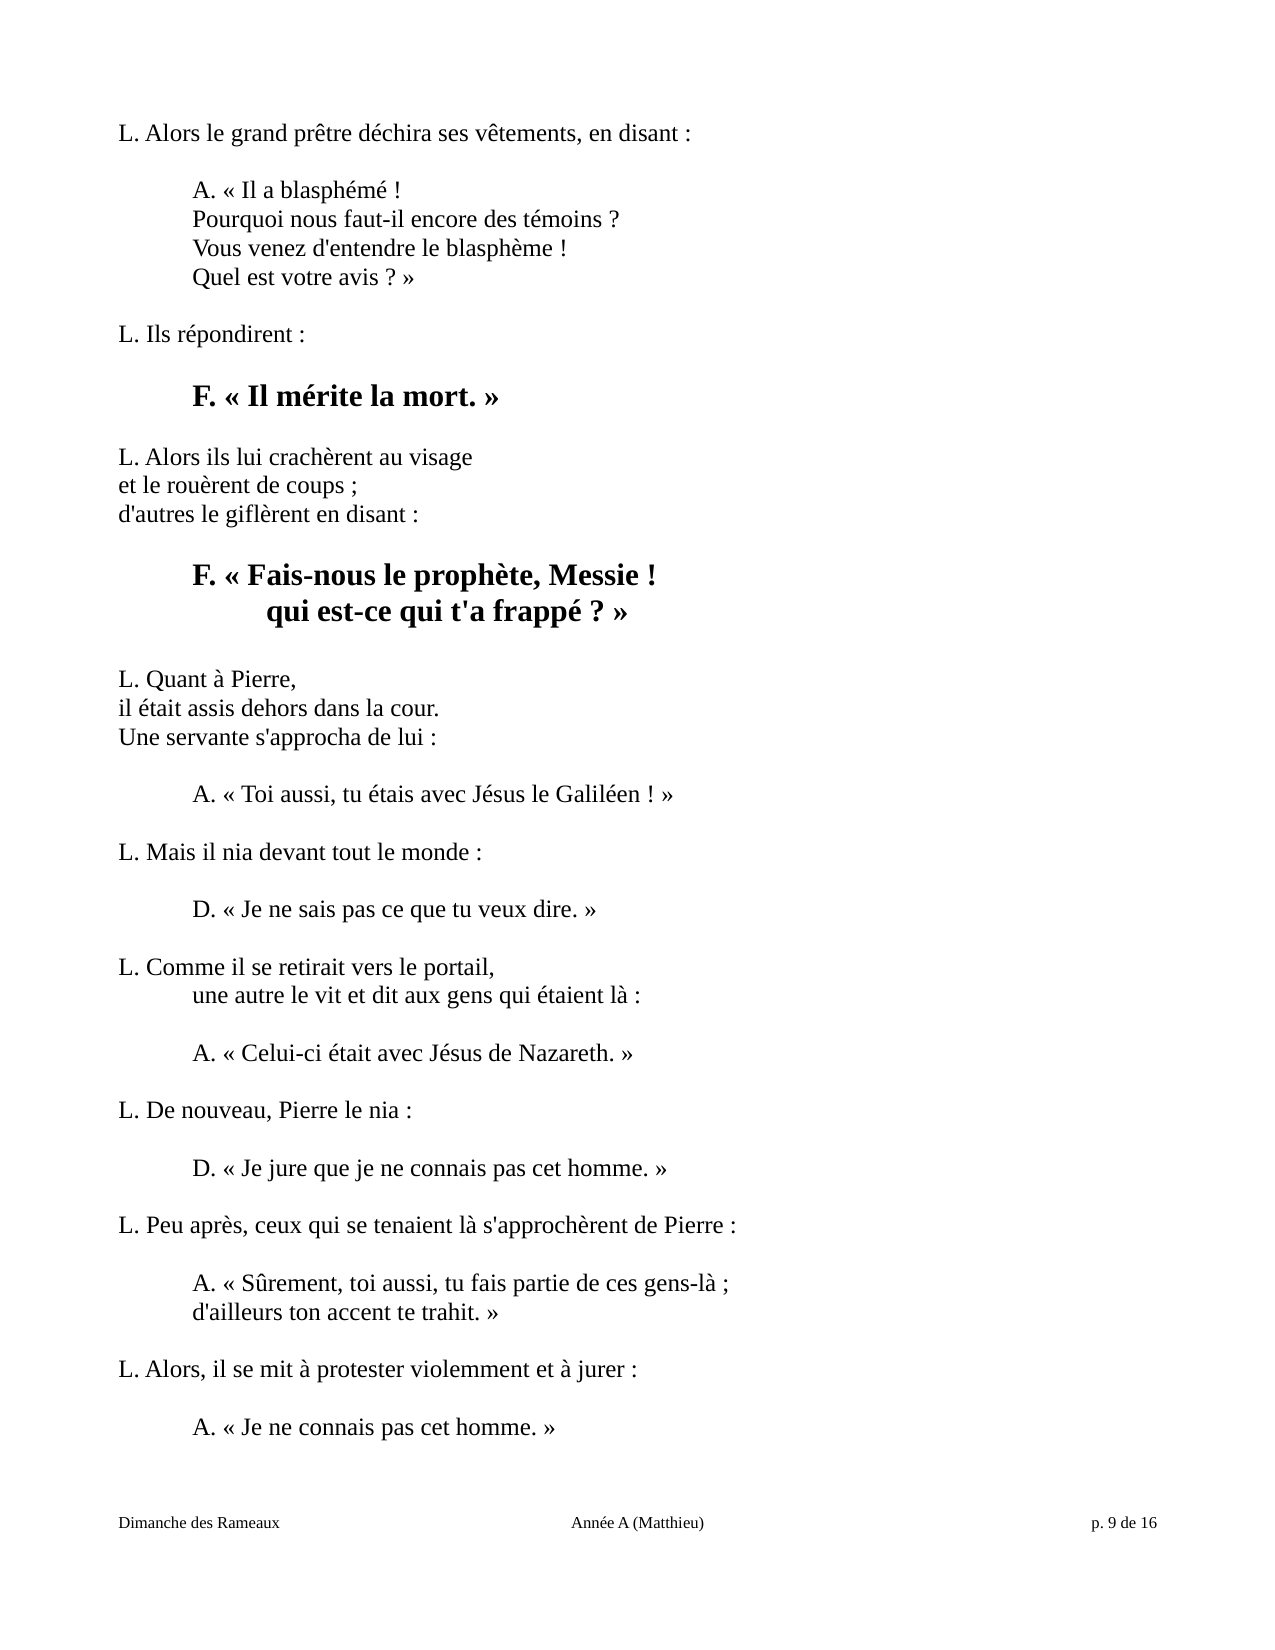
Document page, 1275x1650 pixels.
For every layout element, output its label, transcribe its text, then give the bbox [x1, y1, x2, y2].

text Une servante s'approcha de lui : [118, 722, 1157, 751]
text D. « Je jure que je ne connais pas cet homme. » [192, 1153, 1157, 1182]
text A. « Celui-ci était avec Jésus de Nazareth. » [192, 1038, 1157, 1067]
text Pourquoi nous faut-il encore des témoins ? [192, 204, 1157, 233]
text et le rouèrent de coups ; [118, 470, 1157, 499]
text L. Alors le grand prêtre déchira ses vêtements, en disant : [118, 118, 1157, 147]
text il était assis dehors dans la cour. [118, 693, 1157, 722]
text L. De nouveau, Pierre le nia : [118, 1096, 1157, 1124]
text L. Peu après, ceux qui se tenaient là s'approchèrent de Pierre : [118, 1211, 1157, 1239]
text d'ailleurs ton accent te trahit. » [192, 1297, 1157, 1326]
text L. Alors, il se mit à protester violemment et à jurer : [118, 1354, 1157, 1383]
text A. « Toi aussi, tu étais avec Jésus le Galiléen ! » [192, 779, 1157, 808]
text D. « Je ne sais pas ce que tu veux dire. » [192, 894, 1157, 923]
text L. Alors ils lui crachèrent au visage [118, 442, 1157, 470]
text A. « Sûrement, toi aussi, tu fais partie de ces gens-là ; [192, 1268, 1157, 1297]
text L. Quant à Pierre, [118, 664, 1157, 693]
text L. Comme il se retirait vers le portail, [118, 952, 1157, 981]
text Quel est votre avis ? » [192, 262, 1157, 291]
text F. « Fais-nous le prophète, Messie ! [118, 557, 1157, 592]
text d'autres le giflèrent en disant : [118, 499, 1157, 528]
text F. « Il mérite la mort. » [118, 377, 1157, 413]
text qui est-ce qui t'a frappé ? » [118, 592, 1157, 628]
text L. Ils répondirent : [118, 319, 1157, 348]
text A. « Je ne connais pas cet homme. » [192, 1412, 1157, 1441]
text Vous venez d'entendre le blasphème ! [192, 233, 1157, 262]
text une autre le vit et dit aux gens qui étaient là : [118, 981, 1157, 1009]
text A. « Il a blasphémé ! [192, 176, 1157, 204]
text L. Mais il nia devant tout le monde : [118, 837, 1157, 866]
